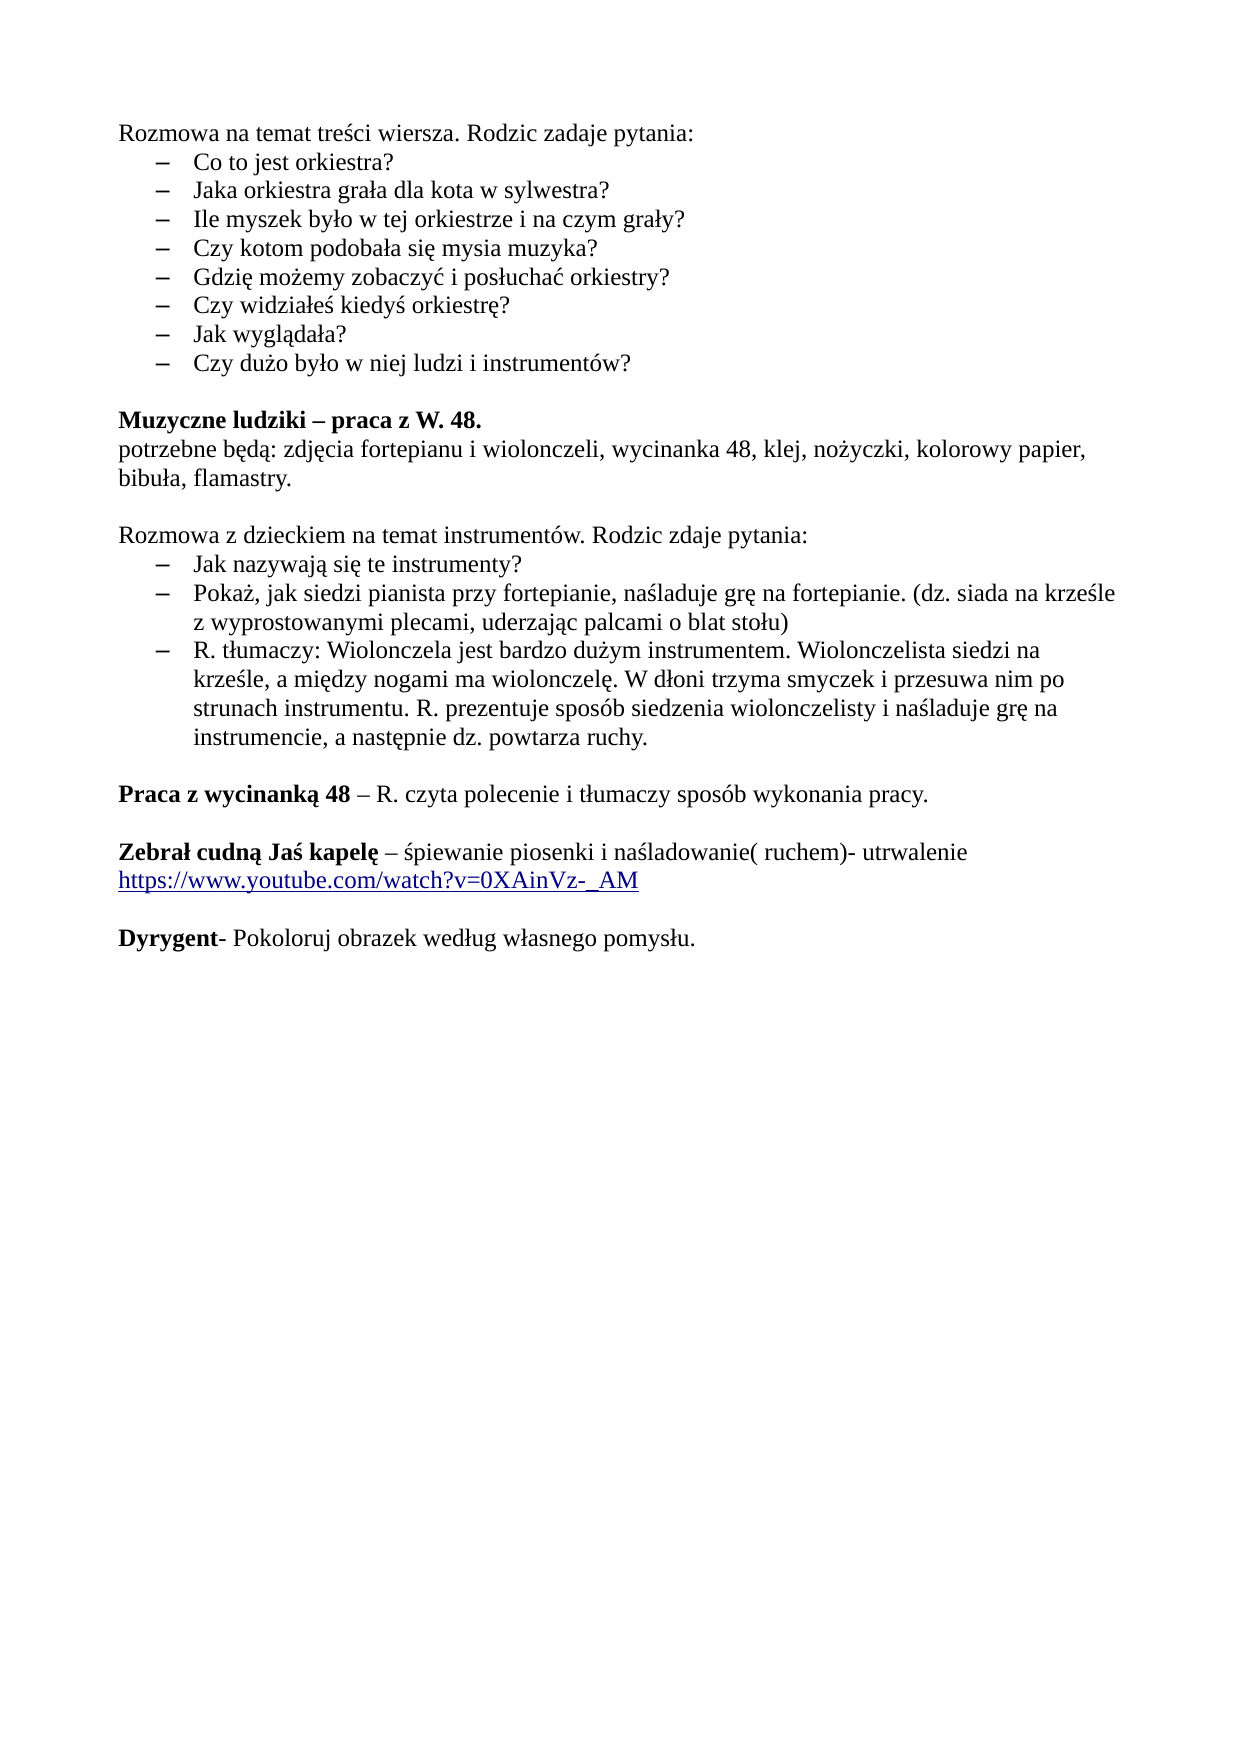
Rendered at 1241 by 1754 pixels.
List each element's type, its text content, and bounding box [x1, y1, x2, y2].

text Dyrygent- Pokoloruj obrazek według własnego pomysłu. [118, 923, 1122, 952]
text Rozmowa na temat treści wiersza. Rodzic zadaje pytania: [118, 118, 1122, 147]
text Praca z wycinanką 48 – R. czyta polecenie i tłumaczy sposób wykonania pracy. [118, 779, 1122, 808]
list Gdzię możemy zobaczyć i posłuchać orkiestry? [156, 262, 1122, 291]
text potrzebne będą: zdjęcia fortepianu i wiolonczeli, wycinanka 48, klej, nożyczki, kolorowy papier, bibuła, flamastry. [118, 434, 1122, 492]
list Czy kotom podobała się mysia muzyka? [156, 233, 1122, 262]
list Czy dużo było w niej ludzi i instrumentów? [156, 348, 1122, 377]
list Jaka orkiestra grała dla kota w sylwestra? [156, 176, 1122, 204]
text Muzyczne ludziki – praca z W. 48. [118, 406, 1122, 434]
list Ile myszek było w tej orkiestrze i na czym grały? [156, 204, 1122, 233]
text Rozmowa z dzieckiem na temat instrumentów. Rodzic zdaje pytania: [118, 521, 1122, 549]
text https://www.youtube.com/watch?v=0XAinVz-_AM [118, 866, 1122, 894]
text Zebrał cudną Jaś kapelę – śpiewanie piosenki i naśladowanie( ruchem)- utrwalenie [118, 837, 1122, 866]
list Co to jest orkiestra? [156, 147, 1122, 176]
list Czy widziałeś kiedyś orkiestrę? [156, 291, 1122, 319]
list R. tłumaczy: Wiolonczela jest bardzo dużym instrumentem. Wiolonczelista siedzi na krześle, a między nogami ma wiolonczelę. W dłoni trzyma smyczek i przesuwa nim po strunach instrumentu. R. prezentuje sposób siedzenia wiolonczelisty i naśladuje grę na instrumencie, a następnie dz. powtarza ruchy. [156, 636, 1122, 751]
list Jak wyglądała? [156, 319, 1122, 348]
list Jak nazywają się te instrumenty? [156, 549, 1122, 578]
list Pokaż, jak siedzi pianista przy fortepianie, naśladuje grę na fortepianie. (dz. siada na krześle z wyprostowanymi plecami, uderzając palcami o blat stołu) [156, 578, 1122, 636]
